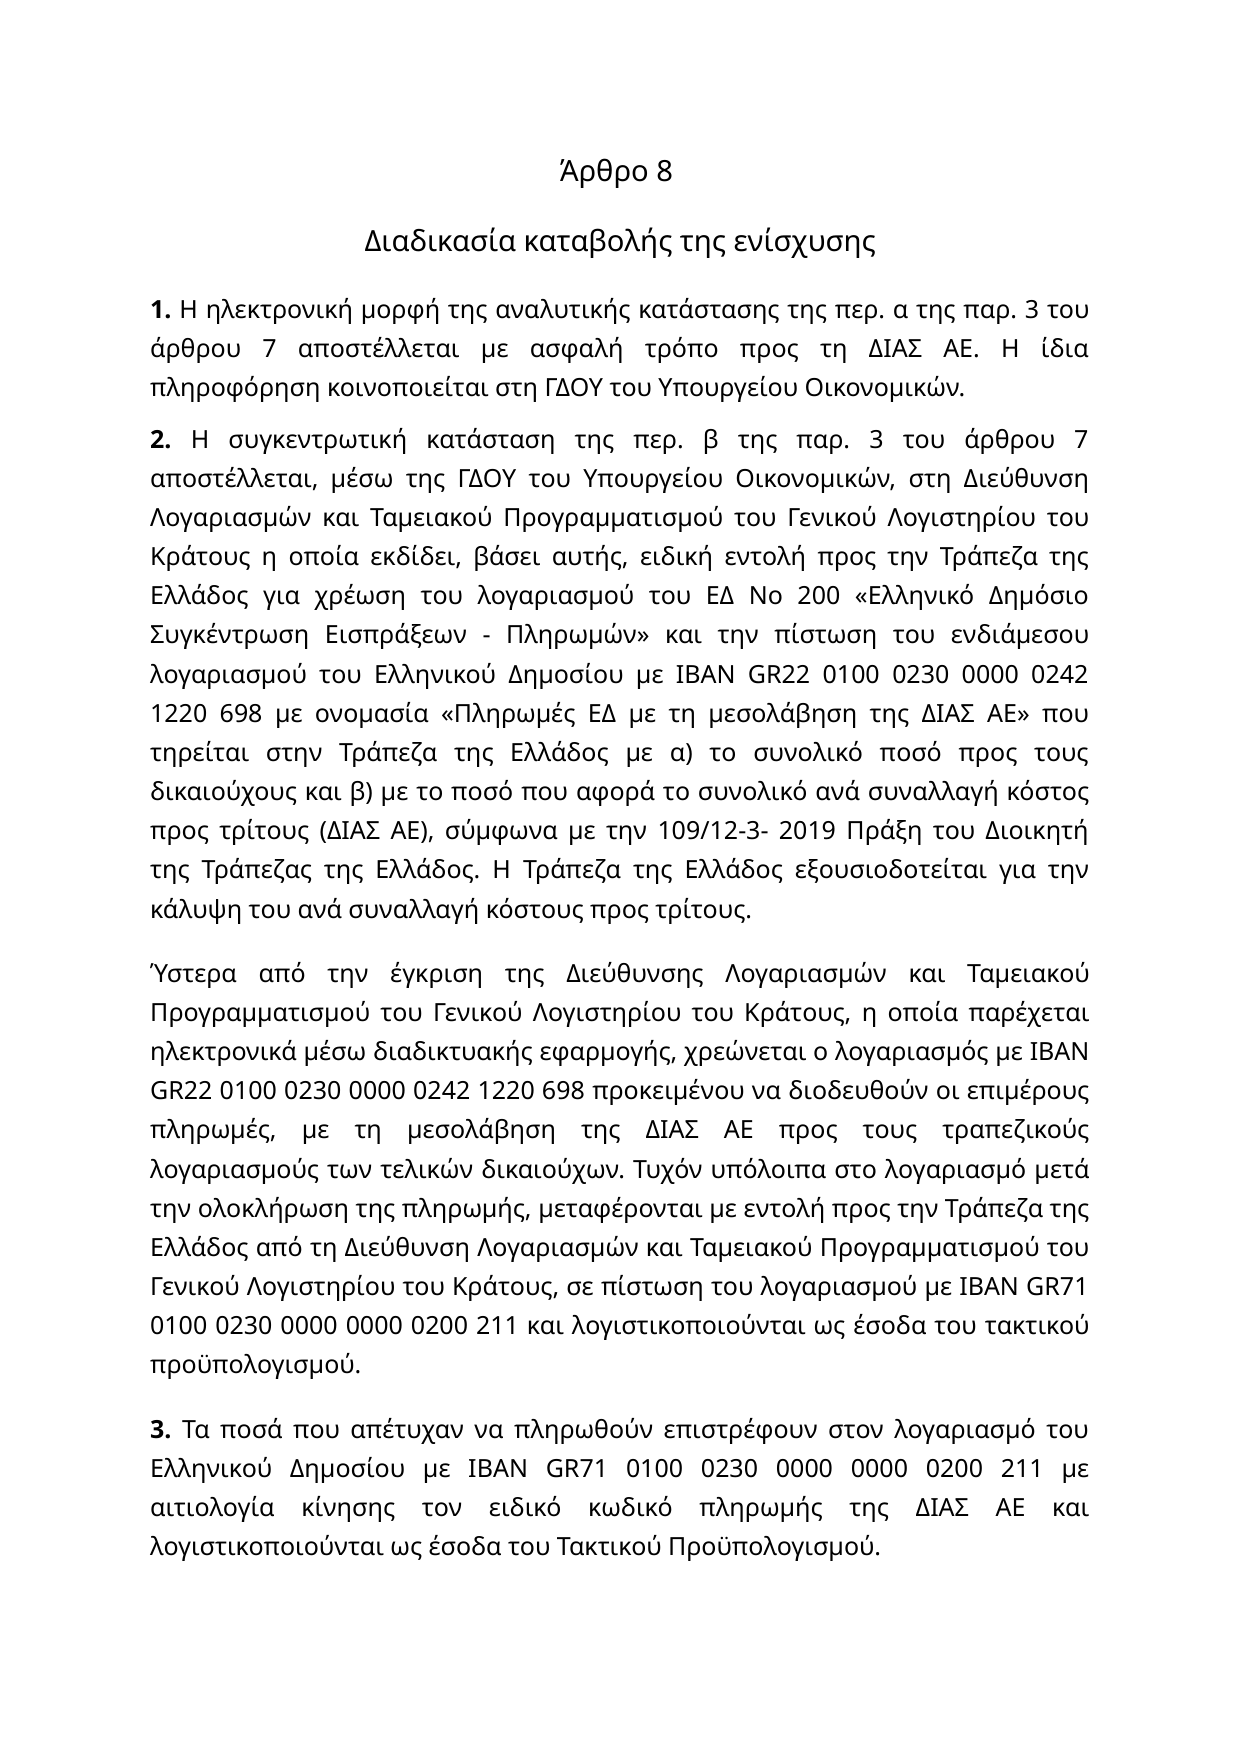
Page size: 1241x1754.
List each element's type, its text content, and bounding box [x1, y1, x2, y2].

text Ύστερα από την έγκριση της Διεύθυνσης Λογαριασμών και Ταμειακού Προγραμματισμού του Γενικού Λογιστηρίου του Κράτους, η οποία παρέχεται ηλεκτρονικά μέσω διαδικτυακής εφαρμογής, χρεώνεται ο λογαριασμός με ΙΒΑΝ GR22 0100 0230 0000 0242 1220 698 προκειμένου να διοδευθούν οι επιμέρους πληρωμές, με τη μεσολάβηση της ΔΙΑΣ ΑΕ προς τους τραπεζικούς λογαριασμούς των τελικών δικαιούχων. Τυχόν υπόλοιπα στο λογαριασμό μετά την ολοκλήρωση της πληρωμής, μεταφέρονται με εντολή προς την Τράπεζα της Ελλάδος από τη Διεύθυνση Λογαριασμών και Ταμειακού Προγραμματισμού του Γενικού Λογιστηρίου του Κράτους, σε πίστωση του λογαριασμού με ΙΒΑΝ GR71 0100 0230 0000 0000 0200 211 και λογιστικοποιούνται ως έσοδα του τακτικού προϋπολογισμού. [150, 955, 1090, 1381]
text 3. Τα ποσά που απέτυχαν να πληρωθούν επιστρέφουν στον λογαριασμό του Ελληνικού Δημοσίου με IBAN GR71 0100 0230 0000 0000 0200 211 με αιτιολογία κίνησης τον ειδικό κωδικό πληρωμής της ΔΙΑΣ ΑΕ και λογιστικοποιούνται ως έσοδα του Τακτικού Προϋπολογισμού. [150, 1411, 1090, 1563]
subtitle Άρθρο 8 [150, 150, 1090, 190]
text 2. Η συγκεντρωτική κατάσταση της περ. β της παρ. 3 του άρθρου 7 αποστέλλεται, μέσω της ΓΔΟΥ του Υπουργείου Οικονομικών, στη Διεύθυνση Λογαριασμών και Ταμειακού Προγραμματισμού του Γενικού Λογιστηρίου του Κράτους η οποία εκδίδει, βάσει αυτής, ειδική εντολή προς την Τράπεζα της Ελλάδος για χρέωση του λογαριασμού του ΕΔ No 200 «Ελληνικό Δημόσιο Συγκέντρωση Εισπράξεων - Πληρωμών» και την πίστωση του ενδιάμεσου λογαριασμού του Ελληνικού Δημοσίου με ΙΒΑΝ GR22 0100 0230 0000 0242 1220 698 με ονομασία «Πληρωμές ΕΔ με τη μεσολάβηση της ΔΙΑΣ ΑΕ» που τηρείται στην Τράπεζα της Ελλάδος με α) το συνολικό ποσό προς τους δικαιούχους και β) με το ποσό που αφορά το συνολικό ανά συναλλαγή κόστος προς τρίτους (ΔΙΑΣ ΑΕ), σύμφωνα με την 109/12-3- 2019 Πράξη του Διοικητή της Τράπεζας της Ελλάδος. Η Τράπεζα της Ελλάδος εξουσιοδοτείται για την κάλυψη του ανά συναλλαγή κόστους προς τρίτους. [150, 421, 1090, 925]
text 1. Η ηλεκτρονική μορφή της αναλυτικής κατάστασης της περ. α της παρ. 3 του άρθρου 7 αποστέλλεται με ασφαλή τρόπο προς τη ΔΙΑΣ ΑΕ. Η ίδια πληροφόρηση κοινοποιείται στη ΓΔΟΥ του Υπουργείου Οικονομικών. [150, 291, 1090, 404]
subtitle Διαδικασία καταβολής της ενίσχυσης [150, 221, 1090, 260]
